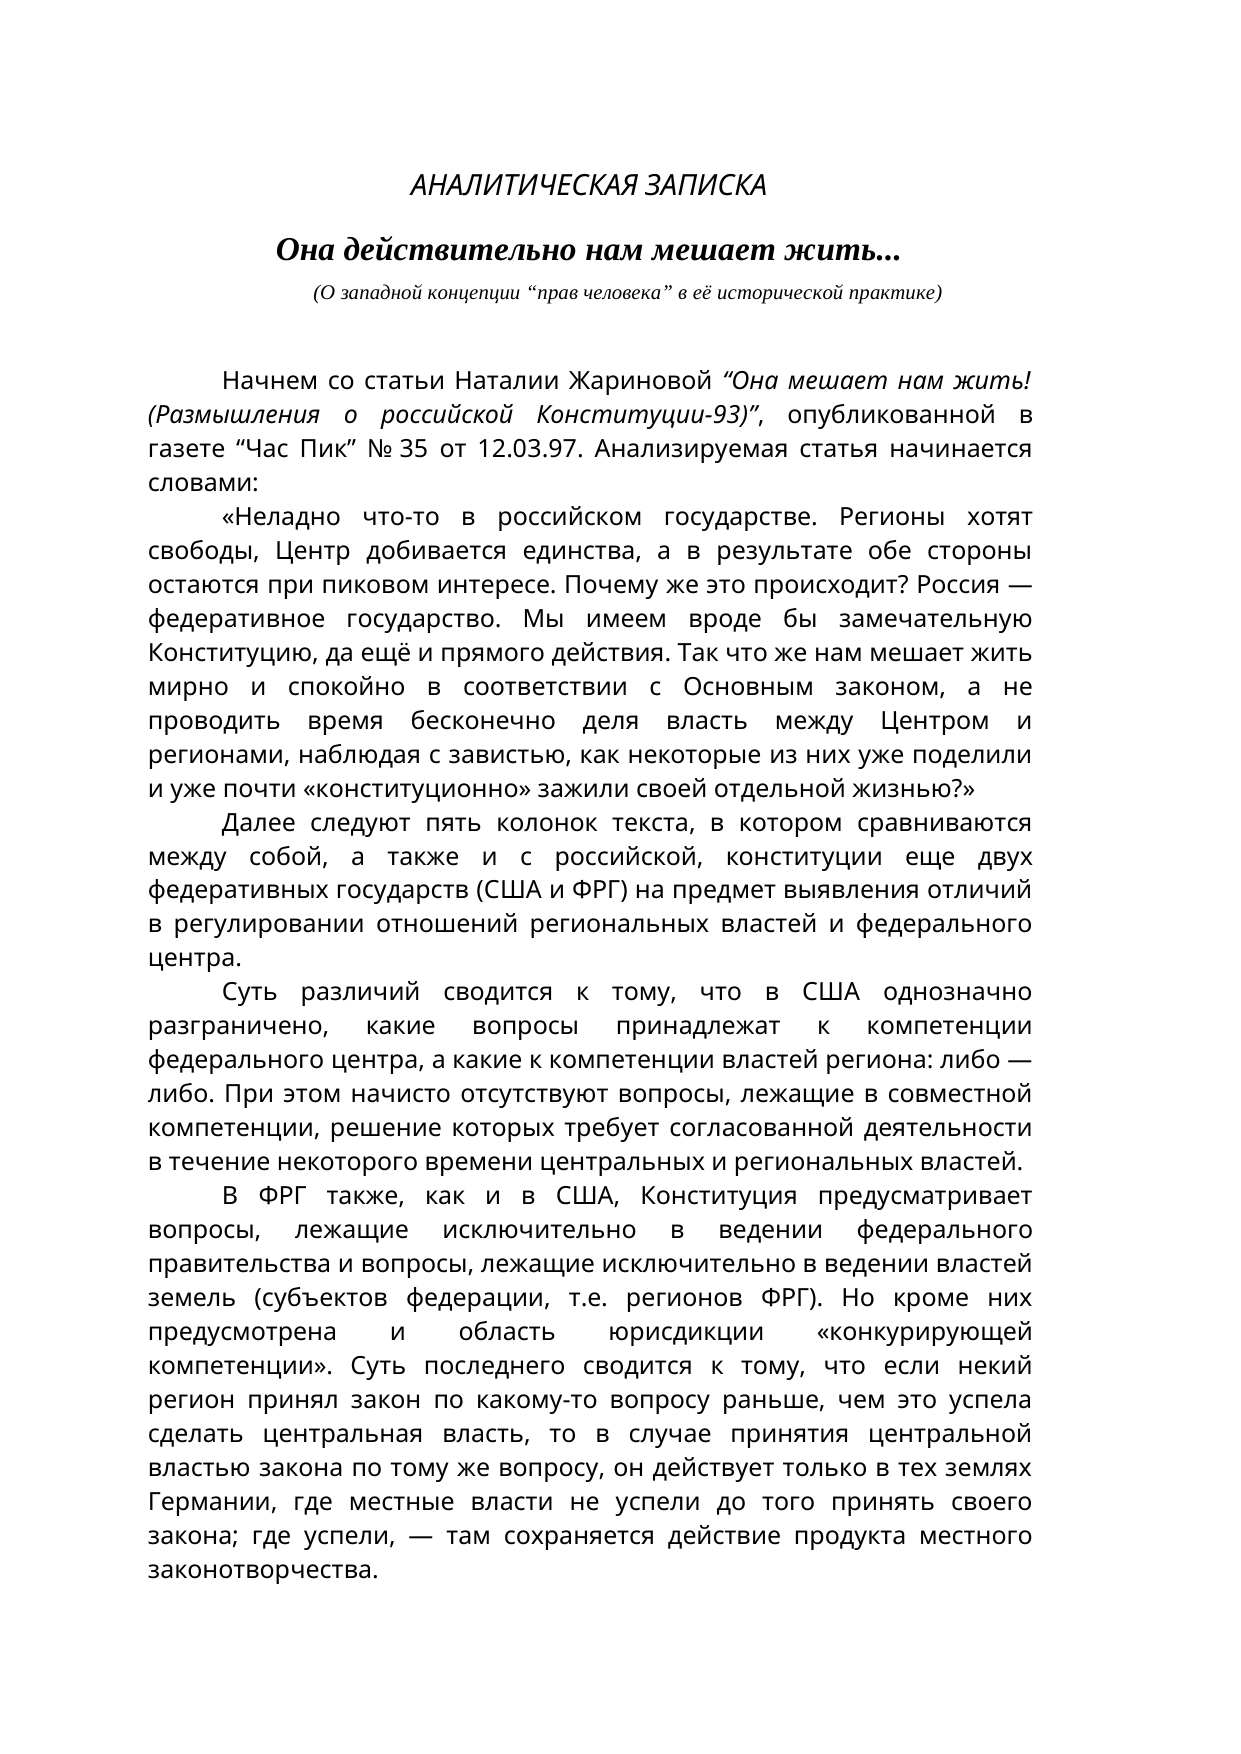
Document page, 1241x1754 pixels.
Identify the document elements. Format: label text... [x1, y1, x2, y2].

text В ФРГ также, как и в США, Конституция предусматривает вопросы, лежащие исключительно в ведении федерального правительства и вопросы, лежащие исключительно в ведении властей земель (субъектов федерации, т.е. регионов ФРГ). Но кроме них предусмотрена и область юрисдикции «конкурирующей компетенции». Суть последнего сводится к тому, что если некий регион принял закон по какому-то вопросу раньше, чем это успела сделать центральная власть, то в случае принятия центральной властью закона по тому же вопросу, он действует только в тех землях Германии, где местные власти не успели до того принять своего закона; где успели, — там сохраняется действие продукта местного законотворчества. [148, 1178, 1033, 1586]
text Далее следуют пять колонок текста, в котором сравниваются между собой, а также и с российской, конституции еще двух федеративных государств (США и ФРГ) на предмет выявления отличий в регулировании отношений региональных властей и федерального центра. [148, 804, 1033, 974]
text (О западной концепции “прав человека” в её исторической практике) [224, 280, 1033, 304]
text Суть различий сводится к тому, что в США однозначно разграничено, какие вопросы принадлежат к компетенции федерального центра, а какие к компетенции властей региона: либо — либо. При этом начисто отсутствуют вопросы, лежащие в совместной компетенции, решение которых требует согласованной деятельности в течение некоторого времени центральных и региональных властей. [148, 974, 1033, 1178]
text аналитическая записка [148, 164, 1033, 204]
text «Неладно что-то в российском государстве. Регионы хотят свободы, Центр добивается единства, а в результате обе стороны остаются при пиковом интересе. Почему же это происходит? Россия — федеративное государство. Мы имеем вроде бы замечательную Конституцию, да ещё и прямого действия. Так что же нам мешает жить мирно и спокойно в соответствии с Основным законом, а не проводить время бесконечно деля власть между Центром и регионами, наблюдая с завистью, как некоторые из них уже поделили и уже почти «конституционно» зажили своей отдельной жизнью?» [148, 499, 1033, 804]
text Начнем со статьи Наталии Жариновой “Она мешает нам жить! (Размышления о российской Конституции-93)”, опубликованной в газете “Час Пик” № 35 от 12.03.97. Анализируемая статья начинается словами: [148, 363, 1033, 499]
text Она действительно нам мешает жить... [148, 229, 1033, 267]
